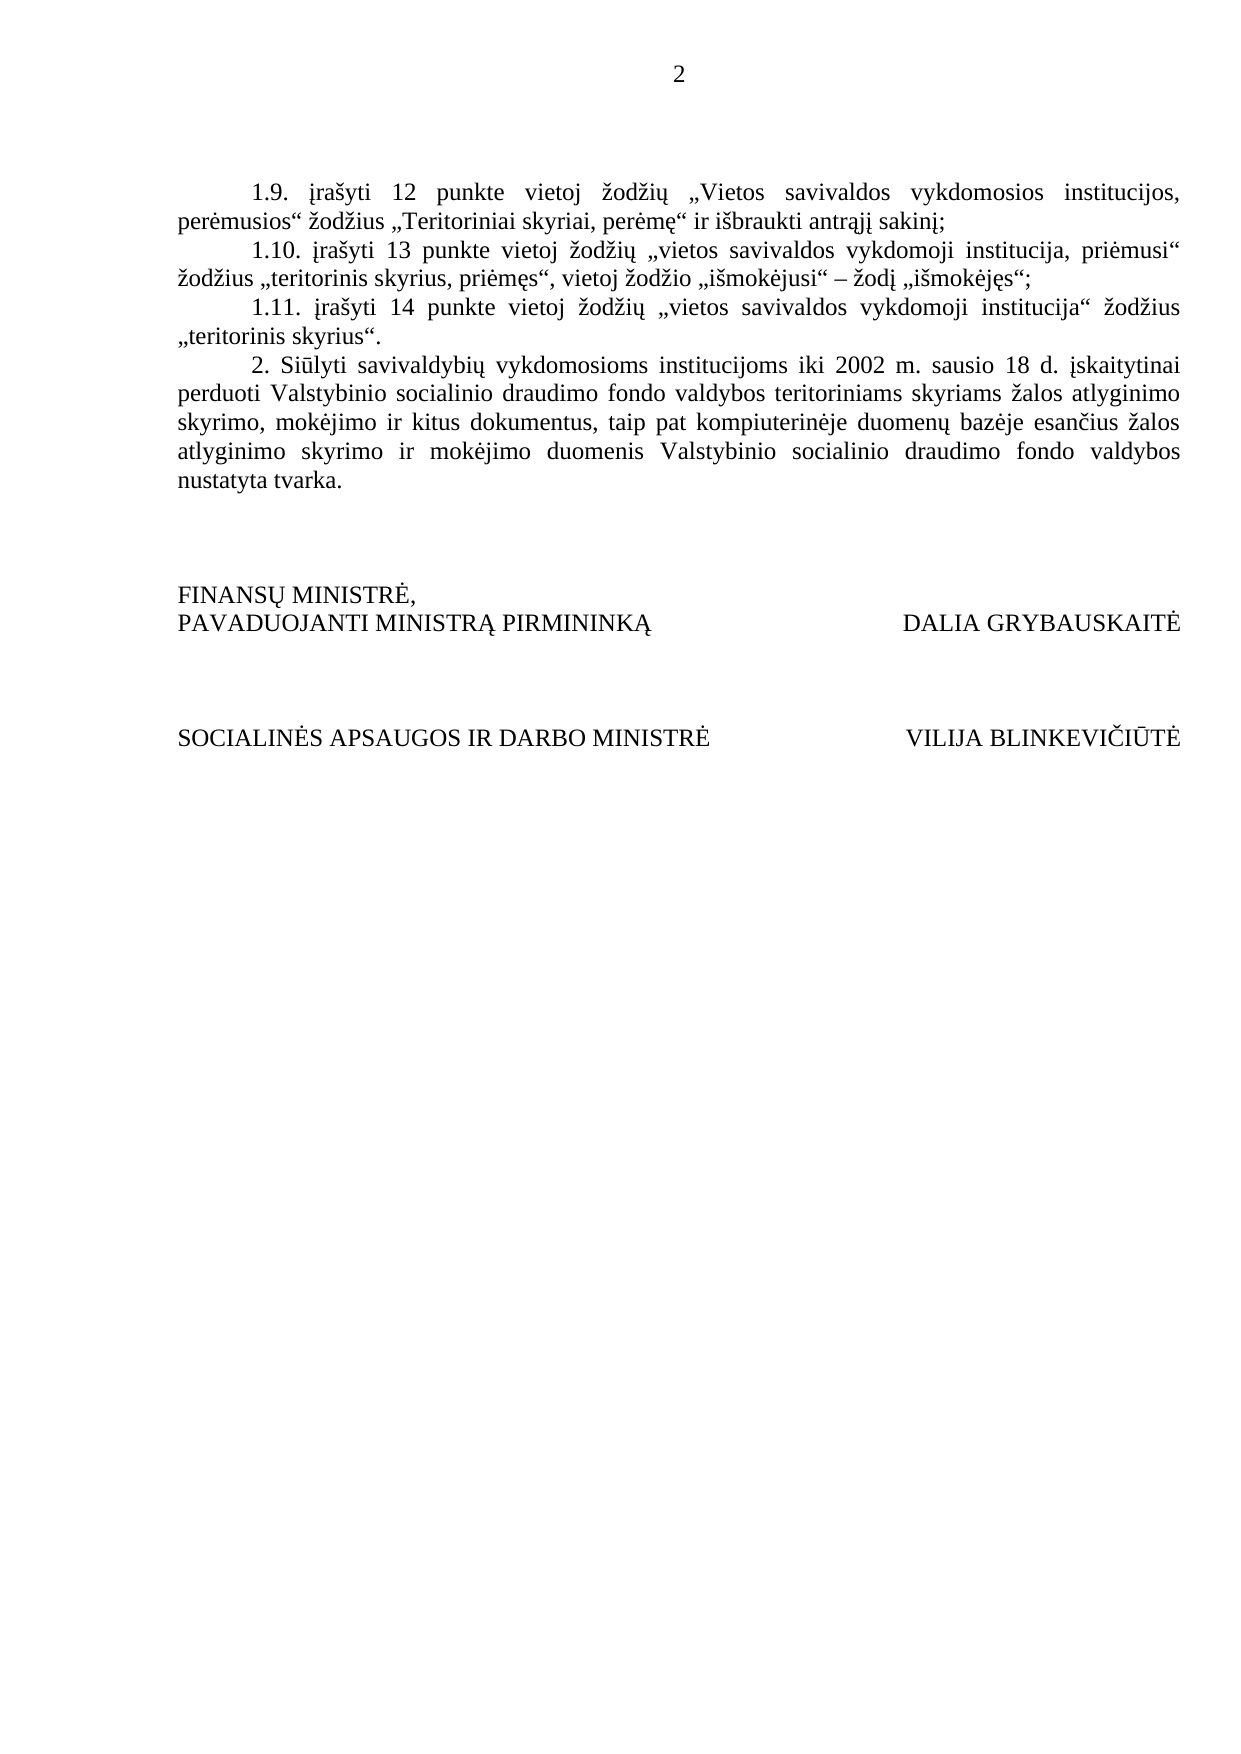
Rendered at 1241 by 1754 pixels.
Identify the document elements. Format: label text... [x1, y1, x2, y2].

text 1.10. įrašyti 13 punkte vietoj žodžių „vietos savivaldos vykdomoji institucija, priėmusi“ žodžius „teritorinis skyrius, priėmęs“, vietoj žodžio „išmokėjusi“ – žodį „išmokėjęs“; [177, 235, 1181, 292]
text Finansų ministrė, [177, 580, 1181, 608]
text 1.11. įrašyti 14 punkte vietoj žodžių „vietos savivaldos vykdomoji institucija“ žodžius „teritorinis skyrius“. [177, 292, 1181, 350]
text 2. Siūlyti savivaldybių vykdomosioms institucijoms iki 2002 m. sausio 18 d. įskaitytinai perduoti Valstybinio socialinio draudimo fondo valdybos teritoriniams skyriams žalos atlyginimo skyrimo, mokėjimo ir kitus dokumentus, taip pat kompiuterinėje duomenų bazėje esančius žalos atlyginimo skyrimo ir mokėjimo duomenis Valstybinio socialinio draudimo fondo valdybos nustatyta tvarka. [177, 350, 1181, 493]
text 1.9. įrašyti 12 punkte vietoj žodžių „Vietos savivaldos vykdomosios institucijos, perėmusios“ žodžius „Teritoriniai skyriai, perėmę“ ir išbraukti antrąjį sakinį; [177, 177, 1181, 235]
text Socialinės apsaugos ir darbo ministrė Vilija Blinkevičiūtė [177, 723, 1181, 752]
text pavaduojanti Ministrą Pirmininką Dalia Grybauskaitė [177, 608, 1181, 637]
